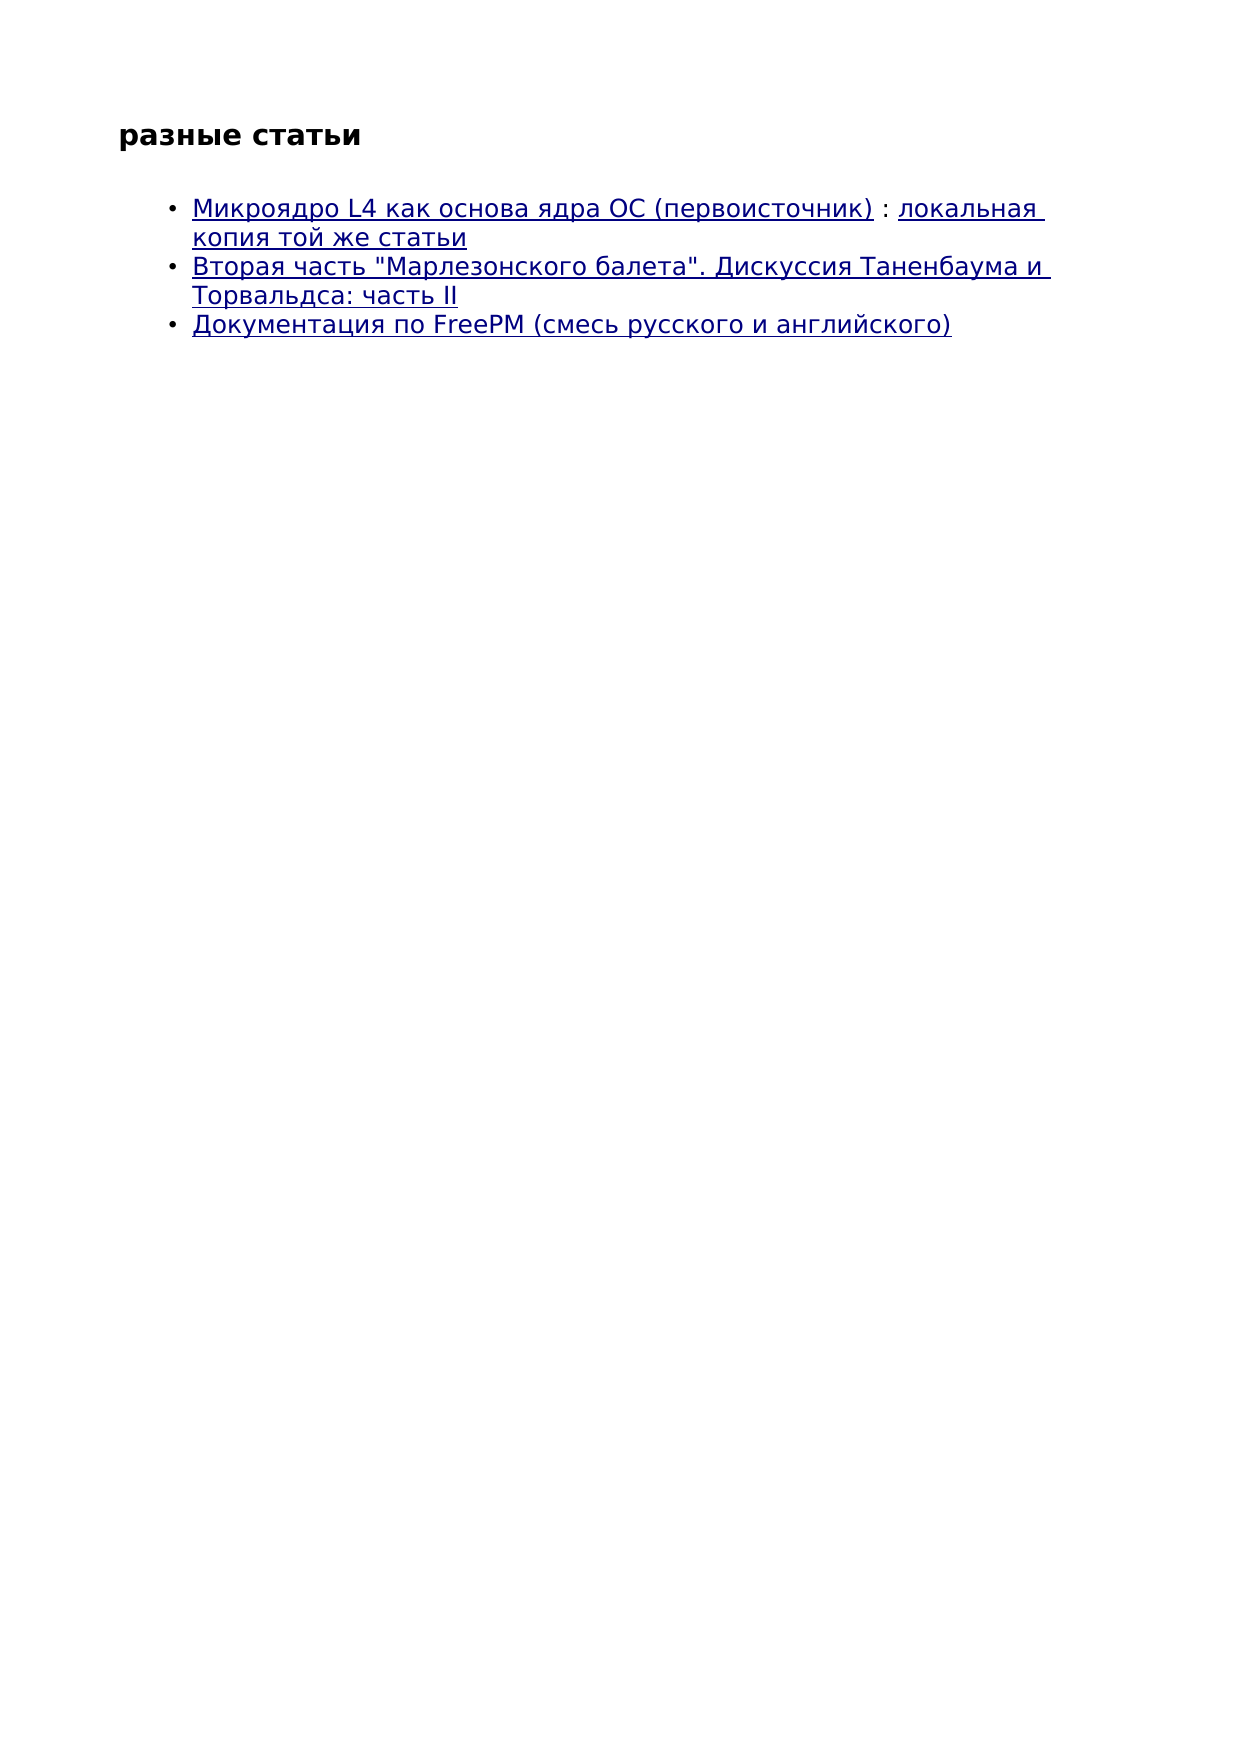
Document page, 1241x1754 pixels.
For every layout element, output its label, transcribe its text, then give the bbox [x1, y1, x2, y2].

list Микроядро L4 как основа ядра ОС (первоисточник) : локальная копия той же статьи [177, 194, 1122, 252]
list Документация по FreePM (смесь русского и английского) [177, 311, 1122, 340]
subtitle разные статьи [118, 118, 1122, 152]
list Вторая часть "Марлезонского балета". Дискуссия Таненбаума и Торвальдса: часть II [177, 252, 1122, 311]
